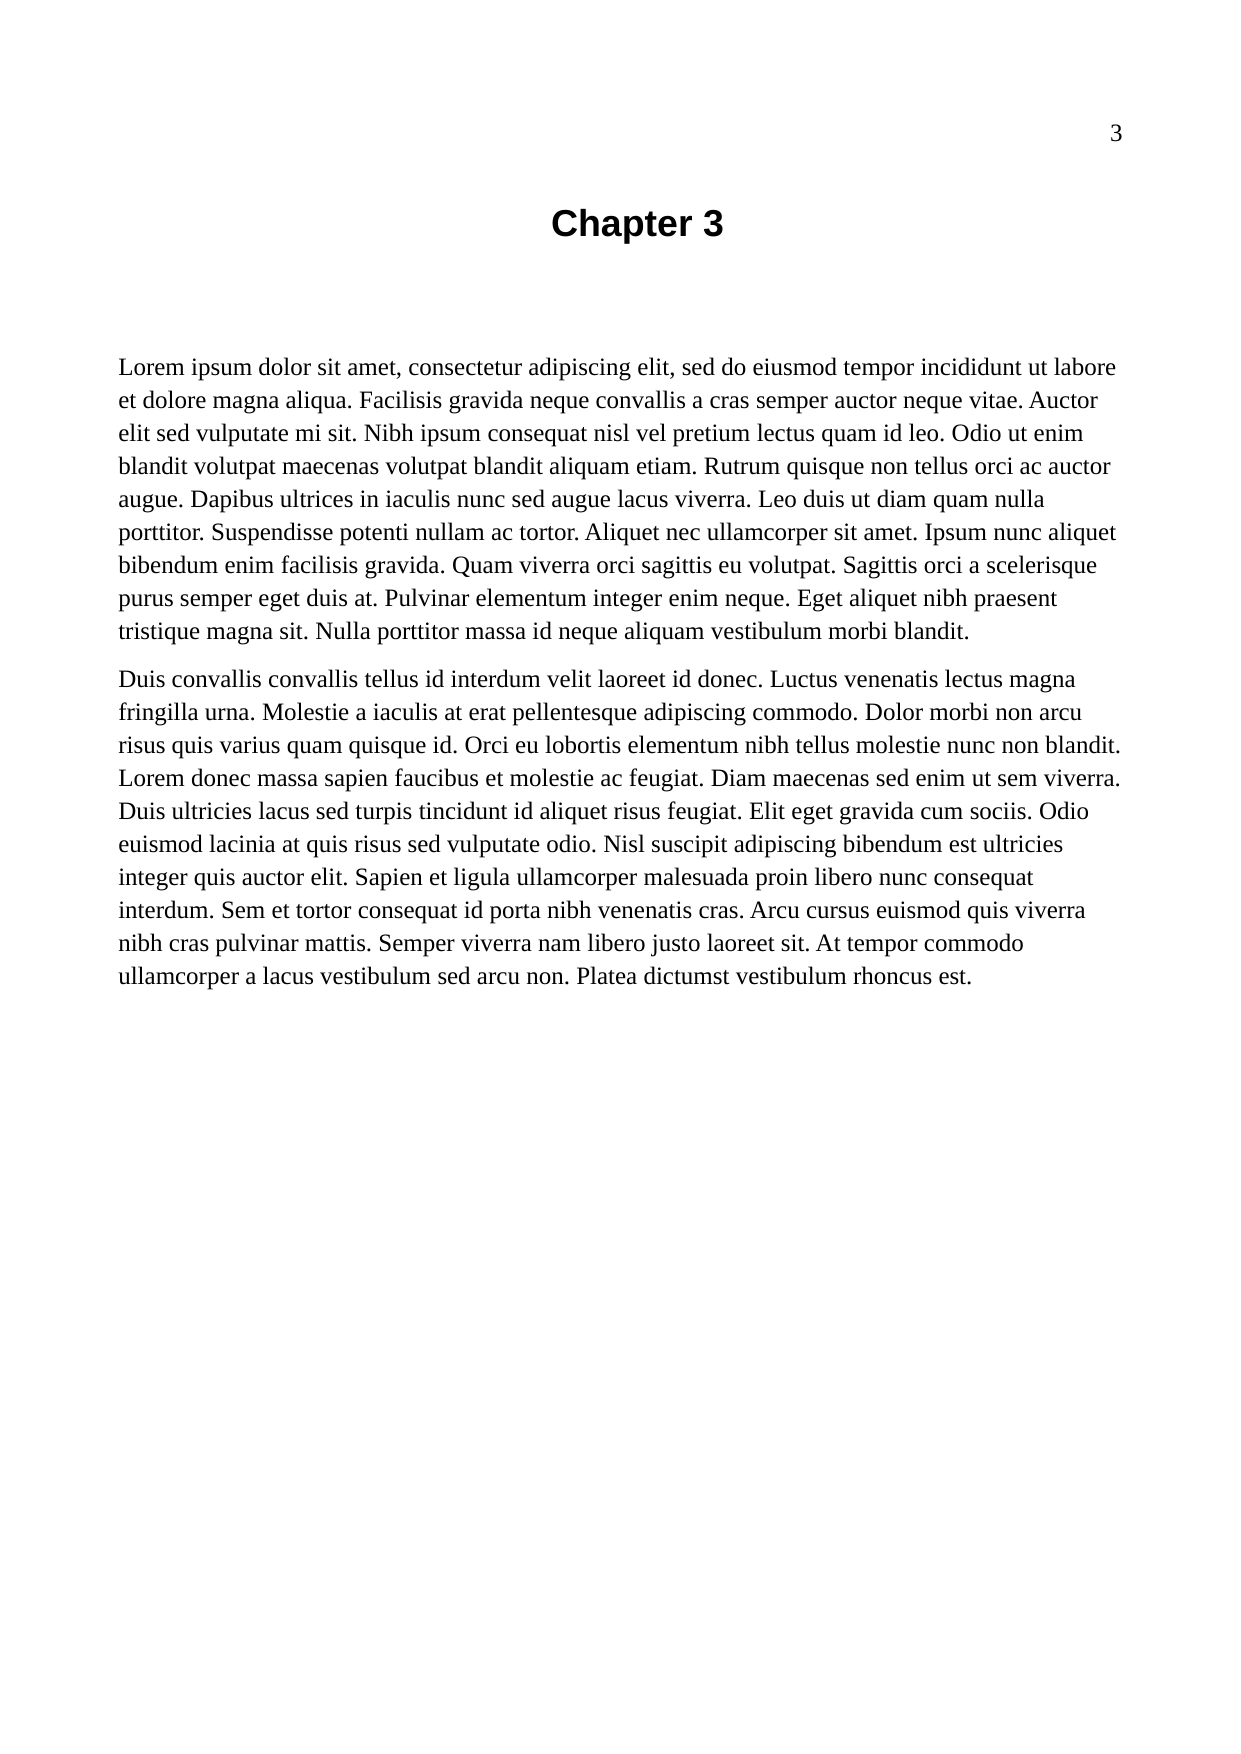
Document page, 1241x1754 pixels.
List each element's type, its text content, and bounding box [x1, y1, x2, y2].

text Lorem ipsum dolor sit amet, consectetur adipiscing elit, sed do eiusmod tempor incididunt ut labore et dolore magna aliqua. Facilisis gravida neque convallis a cras semper auctor neque vitae. Auctor elit sed vulputate mi sit. Nibh ipsum consequat nisl vel pretium lectus quam id leo. Odio ut enim blandit volutpat maecenas volutpat blandit aliquam etiam. Rutrum quisque non tellus orci ac auctor augue. Dapibus ultrices in iaculis nunc sed augue lacus viverra. Leo duis ut diam quam nulla porttitor. Suspendisse potenti nullam ac tortor. Aliquet nec ullamcorper sit amet. Ipsum nunc aliquet bibendum enim facilisis gravida. Quam viverra orci sagittis eu volutpat. Sagittis orci a scelerisque purus semper eget duis at. Pulvinar elementum integer enim neque. Eget aliquet nibh praesent tristique magna sit. Nulla porttitor massa id neque aliquam vestibulum morbi blandit. [118, 352, 1122, 645]
text Duis convallis convallis tellus id interdum velit laoreet id donec. Luctus venenatis lectus magna fringilla urna. Molestie a iaculis at erat pellentesque adipiscing commodo. Dolor morbi non arcu risus quis varius quam quisque id. Orci eu lobortis elementum nibh tellus molestie nunc non blandit. Lorem donec massa sapien faucibus et molestie ac feugiat. Diam maecenas sed enim ut sem viverra. Duis ultricies lacus sed turpis tincidunt id aliquet risus feugiat. Elit eget gravida cum sociis. Odio euismod lacinia at quis risus sed vulputate odio. Nisl suscipit adipiscing bibendum est ultricies integer quis auctor elit. Sapien et ligula ullamcorper malesuada proin libero nunc consequat interdum. Sem et tortor consequat id porta nibh venenatis cras. Arcu cursus euismod quis viverra nibh cras pulvinar mattis. Semper viverra nam libero justo laoreet sit. At tempor commodo ullamcorper a lacus vestibulum sed arcu non. Platea dictumst vestibulum rhoncus est. [118, 664, 1122, 990]
